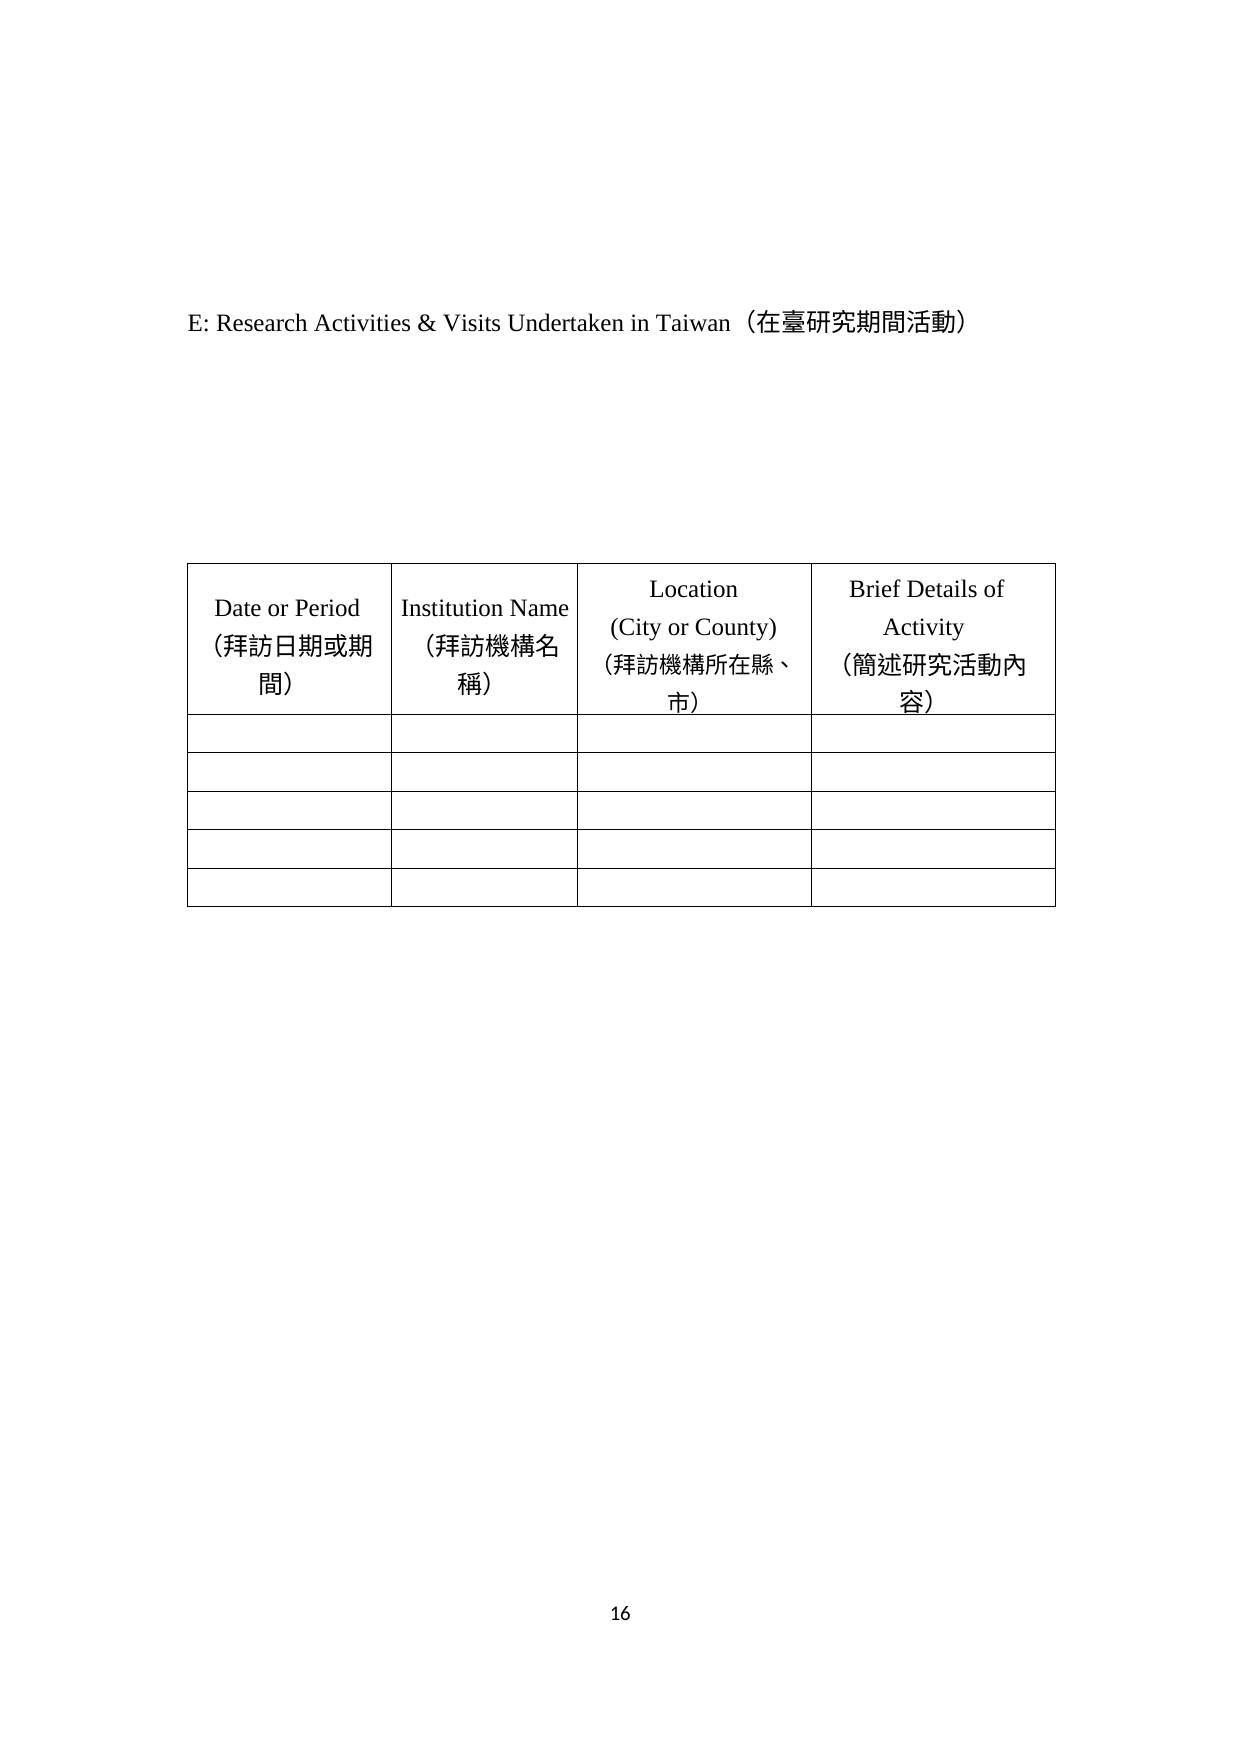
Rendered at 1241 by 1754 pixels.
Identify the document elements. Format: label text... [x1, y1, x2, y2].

table_header Date or Period （拜訪日期或期間） [188, 564, 391, 713]
table_cell [392, 830, 577, 868]
table_cell [188, 830, 391, 868]
table_header Location (City or County) （拜訪機構所在縣、市） [578, 564, 811, 713]
table_cell [578, 869, 811, 906]
table_header Brief Details of Activity （簡述研究活動內容） [812, 564, 1055, 713]
table_cell [578, 792, 811, 829]
table_cell [188, 753, 391, 791]
table_cell [188, 792, 391, 829]
table_cell [812, 830, 1055, 868]
table_cell [578, 830, 811, 868]
table_cell [812, 753, 1055, 791]
table_cell [392, 792, 577, 829]
table_cell [578, 753, 811, 791]
table_cell [812, 792, 1055, 829]
table_cell [392, 869, 577, 906]
table_cell [188, 715, 391, 752]
text E: Research Activities & Visits Undertaken in Taiwan（在臺研究期間活動） [187, 296, 1053, 333]
table_cell [812, 869, 1055, 906]
table_header Institution Name （拜訪機構名稱） [392, 564, 577, 713]
table_cell [578, 715, 811, 752]
table_cell [188, 869, 391, 906]
table_cell [392, 715, 577, 752]
table_cell [392, 753, 577, 791]
table_cell [812, 715, 1055, 752]
